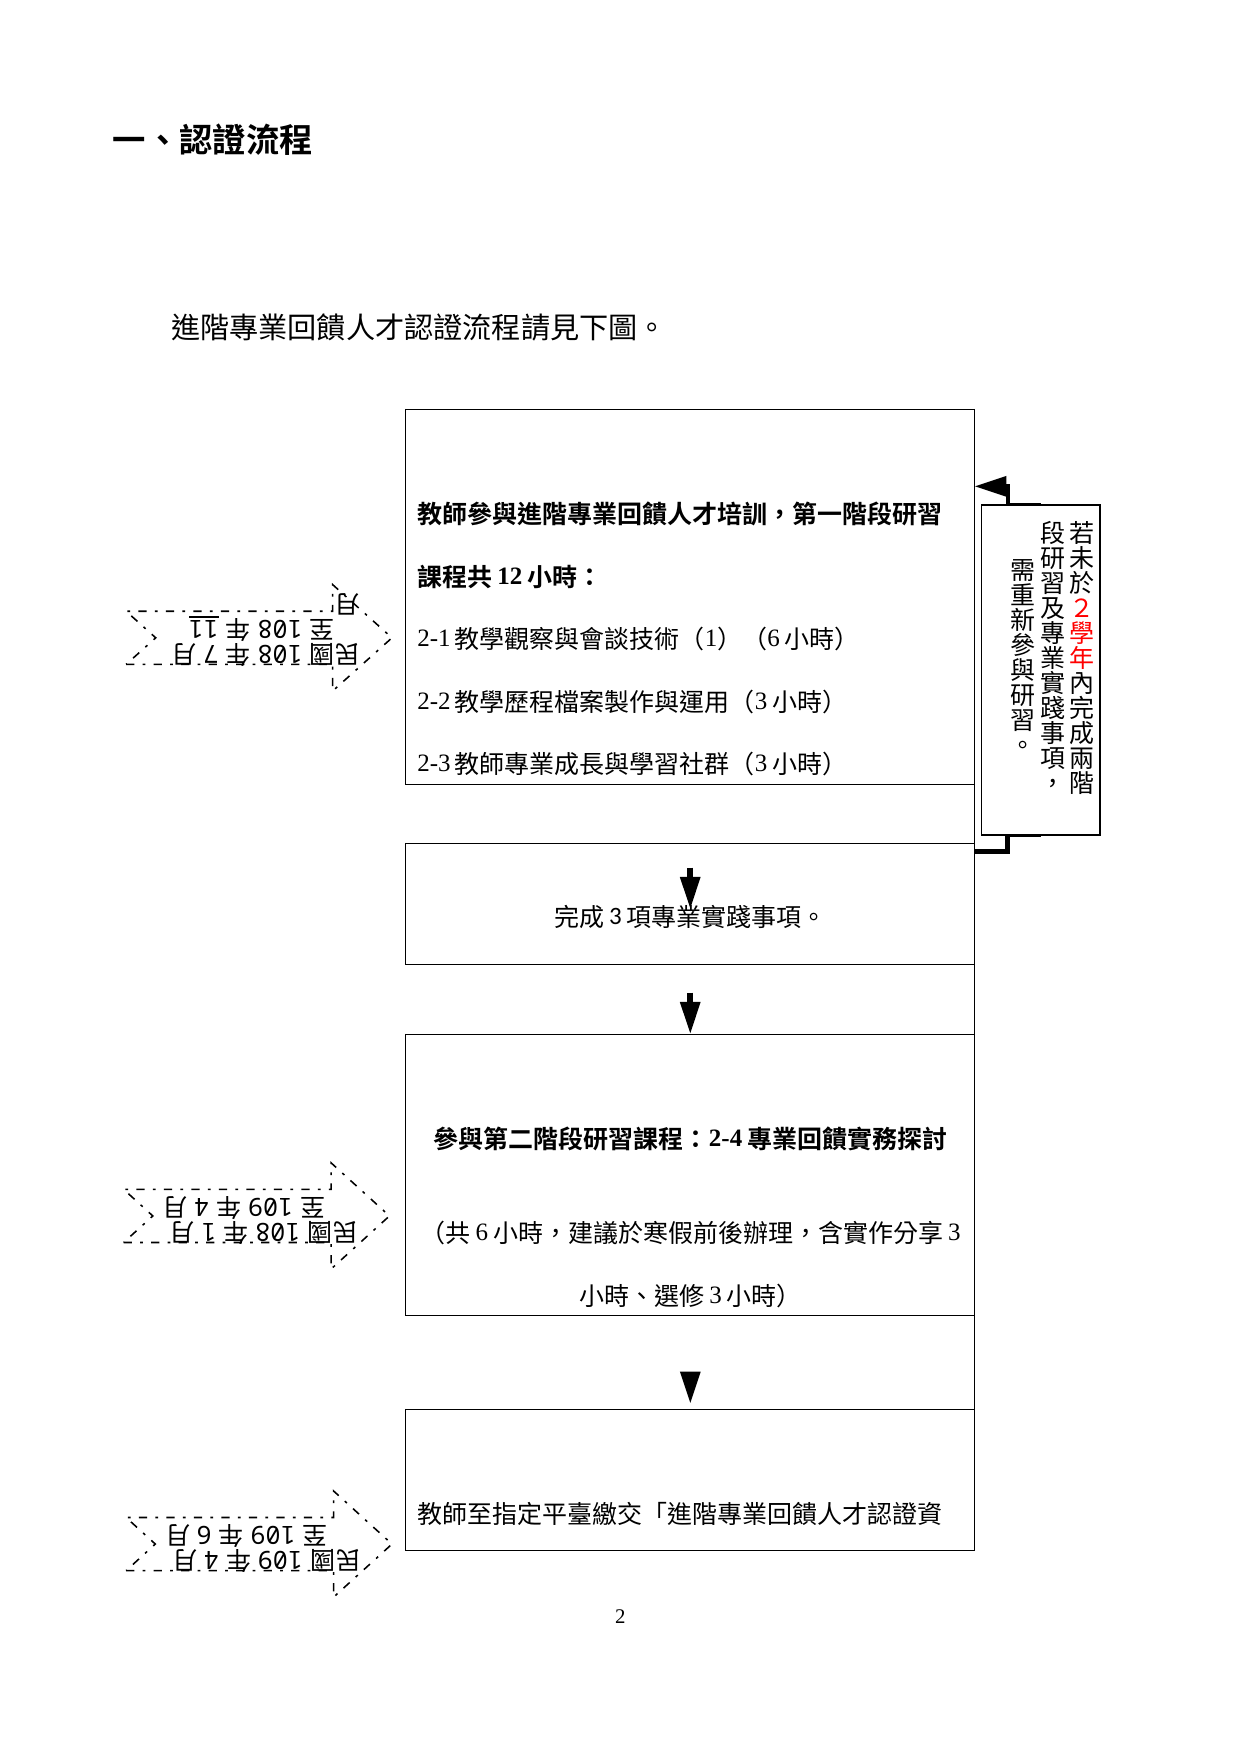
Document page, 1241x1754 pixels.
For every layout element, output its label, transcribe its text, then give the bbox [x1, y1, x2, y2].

table_cell [113, 964, 406, 1034]
table_header 教師參與進階專業回饋人才培訓，第一階段研習課程共12小時： 教學觀察與會談技術（1）（6小時） 教學歷程檔案製作與運用（3小時） 教師專業成長與學習社群（3小時） [406, 410, 974, 784]
table_header [975, 409, 1128, 1550]
table_cell [406, 785, 974, 843]
table_cell 參與第二階段研習課程：2-4專業回饋實務探討 （共6小時，建議於寒假前後辦理，含實作分享3小時、選修3小時） [406, 1035, 974, 1315]
table_cell [113, 784, 406, 843]
table_cell [113, 843, 405, 964]
table_cell [113, 1315, 406, 1409]
table_cell [406, 1316, 974, 1409]
subtitle 一、認證流程 [112, 96, 1128, 159]
table_header [975, 487, 1006, 849]
text 進階專業回饋人才認證流程請見下圖。 [112, 284, 1128, 346]
table_cell 完成3項專業實踐事項。 [406, 844, 974, 964]
table_cell 教師至指定平臺繳交「進階專業回饋人才認證資料」，確認無誤後，線上提交至培訓認證中心。 [406, 1410, 974, 1550]
table_header [113, 409, 405, 784]
table_cell [406, 965, 974, 1034]
table_cell [113, 1409, 405, 1550]
table_cell [113, 1034, 405, 1315]
